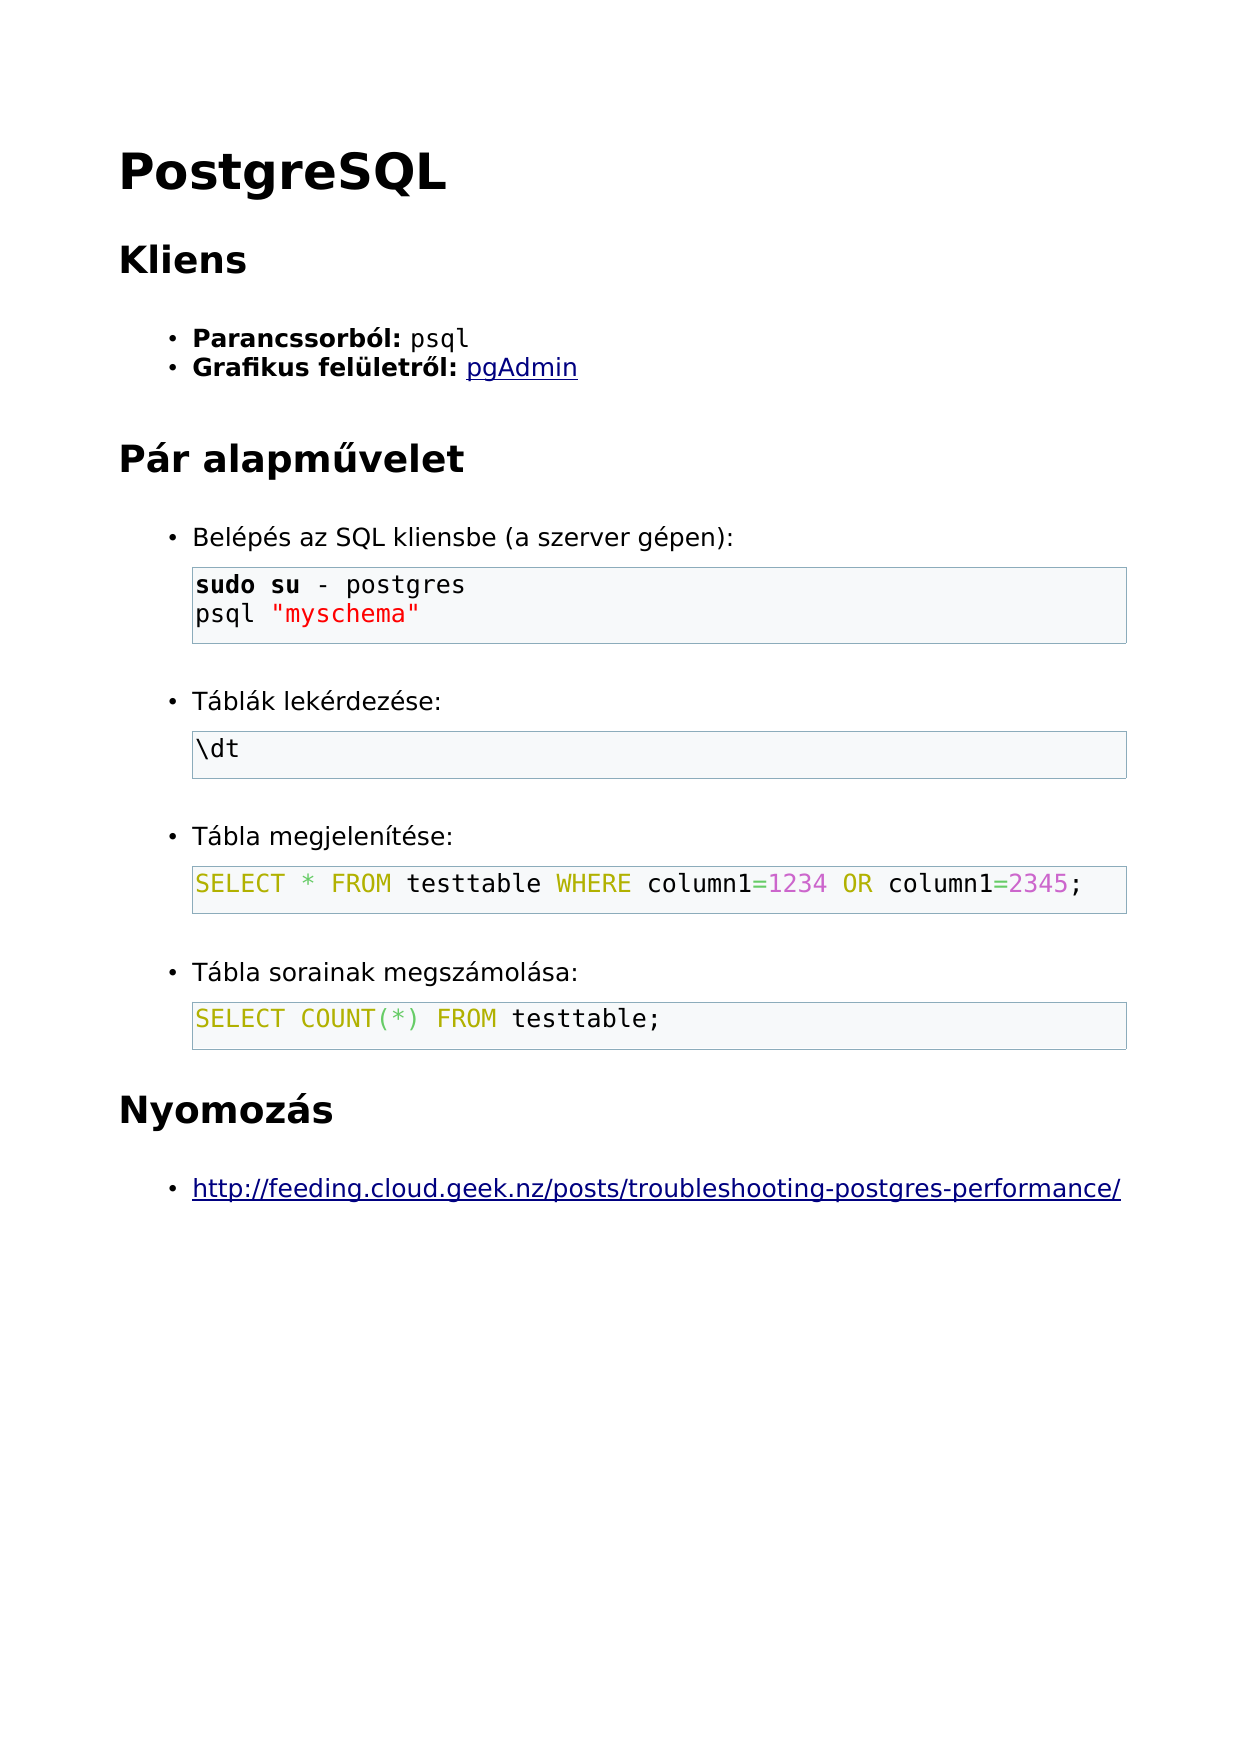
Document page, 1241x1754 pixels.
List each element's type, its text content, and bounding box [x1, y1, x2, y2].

subtitle Kliens [118, 239, 1122, 282]
list Tábla sorainak megszámolása: [177, 958, 1122, 987]
table_header SELECT COUNT(*) FROM testtable; [193, 1003, 1126, 1048]
list Grafikus felületről: pgAdmin [177, 354, 1122, 383]
subtitle Pár alapművelet [118, 437, 1122, 481]
list Parancssorból: psql [177, 324, 1122, 354]
list Tábla megjelenítése: [177, 822, 1122, 852]
subtitle PostgreSQL [118, 143, 1122, 201]
subtitle Nyomozás [118, 1088, 1122, 1132]
list Táblák lekérdezése: [177, 687, 1122, 716]
table_header SELECT * FROM testtable WHERE column1=1234 OR column1=2345; [193, 867, 1126, 913]
table_header sudo su - postgres psql "myschema" [193, 568, 1126, 643]
list Belépés az SQL kliensbe (a szerver gépen): [177, 523, 1122, 552]
table_header \dt [193, 732, 1126, 778]
list http://feeding.cloud.geek.nz/posts/troubleshooting-postgres-performance/ [177, 1174, 1122, 1203]
